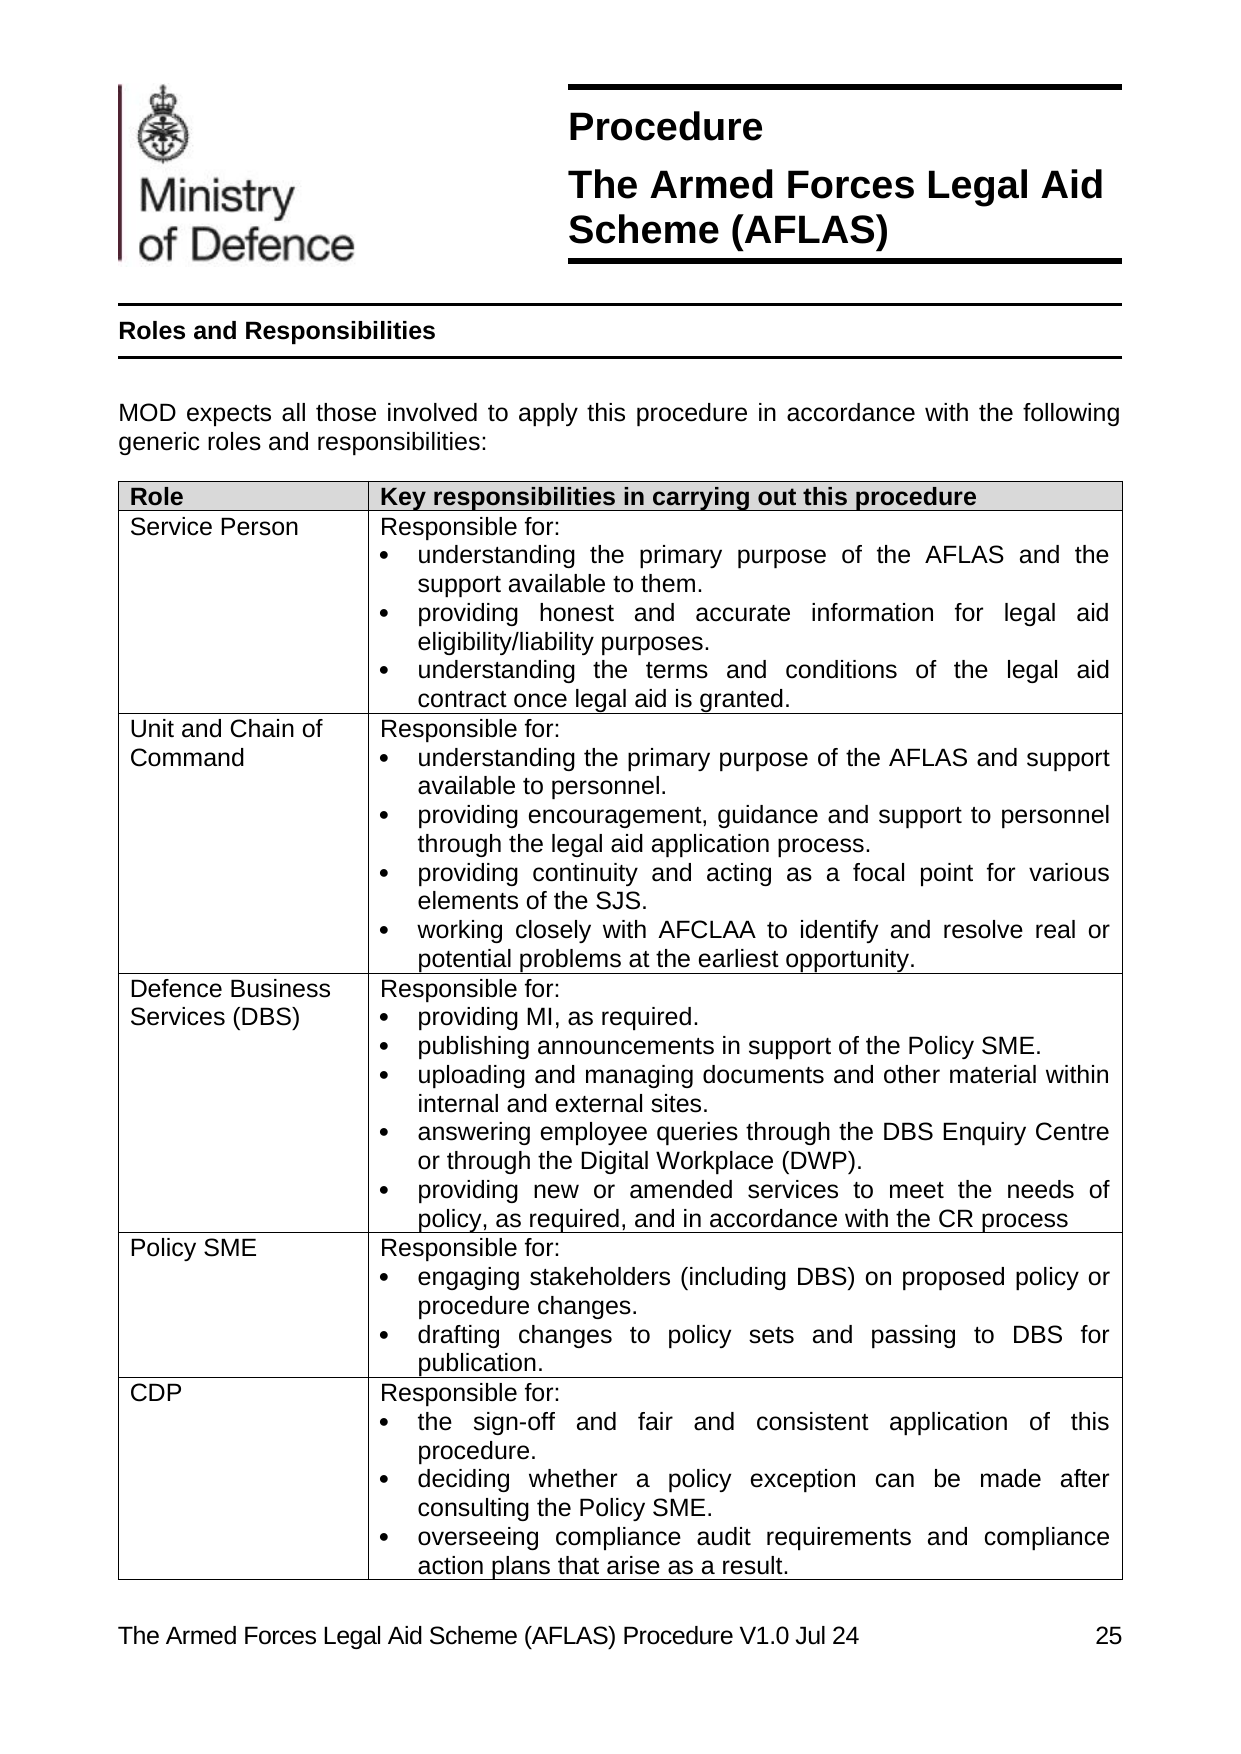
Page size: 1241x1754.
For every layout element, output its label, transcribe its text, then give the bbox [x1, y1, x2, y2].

table_cell Unit and Chain of Command [119, 714, 368, 972]
table_cell Policy SME [119, 1233, 368, 1377]
table_cell Responsible for: understanding the primary purpose of the AFLAS and the support available to them. providing honest and accurate information for legal aid eligibility/liability purposes. understanding the terms and conditions of the legal aid contract once legal aid is granted. [369, 511, 1122, 713]
table_cell Responsible for: the sign-off and fair and consistent application of this procedure. deciding whether a policy exception can be made after consulting the Policy SME. overseeing compliance audit requirements and compliance action plans that arise as a result. [369, 1378, 1122, 1579]
table_header Role [119, 482, 368, 510]
table_cell Service Person [119, 511, 368, 713]
table_header Key responsibilities in carrying out this procedure [369, 482, 1122, 510]
table_cell Responsible for: engaging stakeholders (including DBS) on proposed policy or procedure changes. drafting changes to policy sets and passing to DBS for publication. [369, 1233, 1122, 1377]
table_cell Defence Business Services (DBS) [119, 974, 368, 1232]
table_cell Responsible for: understanding the primary purpose of the AFLAS and support available to personnel. providing encouragement, guidance and support to personnel through the legal aid application process. providing continuity and acting as a focal point for various elements of the SJS. working closely with AFCLAA to identify and resolve real or potential problems at the earliest opportunity. [369, 714, 1122, 972]
table_cell CDP [119, 1378, 368, 1579]
table_cell Responsible for: providing MI, as required. publishing announcements in support of the Policy SME. uploading and managing documents and other material within internal and external sites. answering employee queries through the DBS Enquiry Centre or through the Digital Workplace (DWP). providing new or amended services to meet the needs of policy, as required, and in accordance with the CR process [369, 974, 1122, 1232]
subtitle Roles and Responsibilities [118, 306, 1122, 356]
text MOD expects all those involved to apply this procedure in accordance with the following generic roles and responsibilities: [118, 398, 1122, 456]
